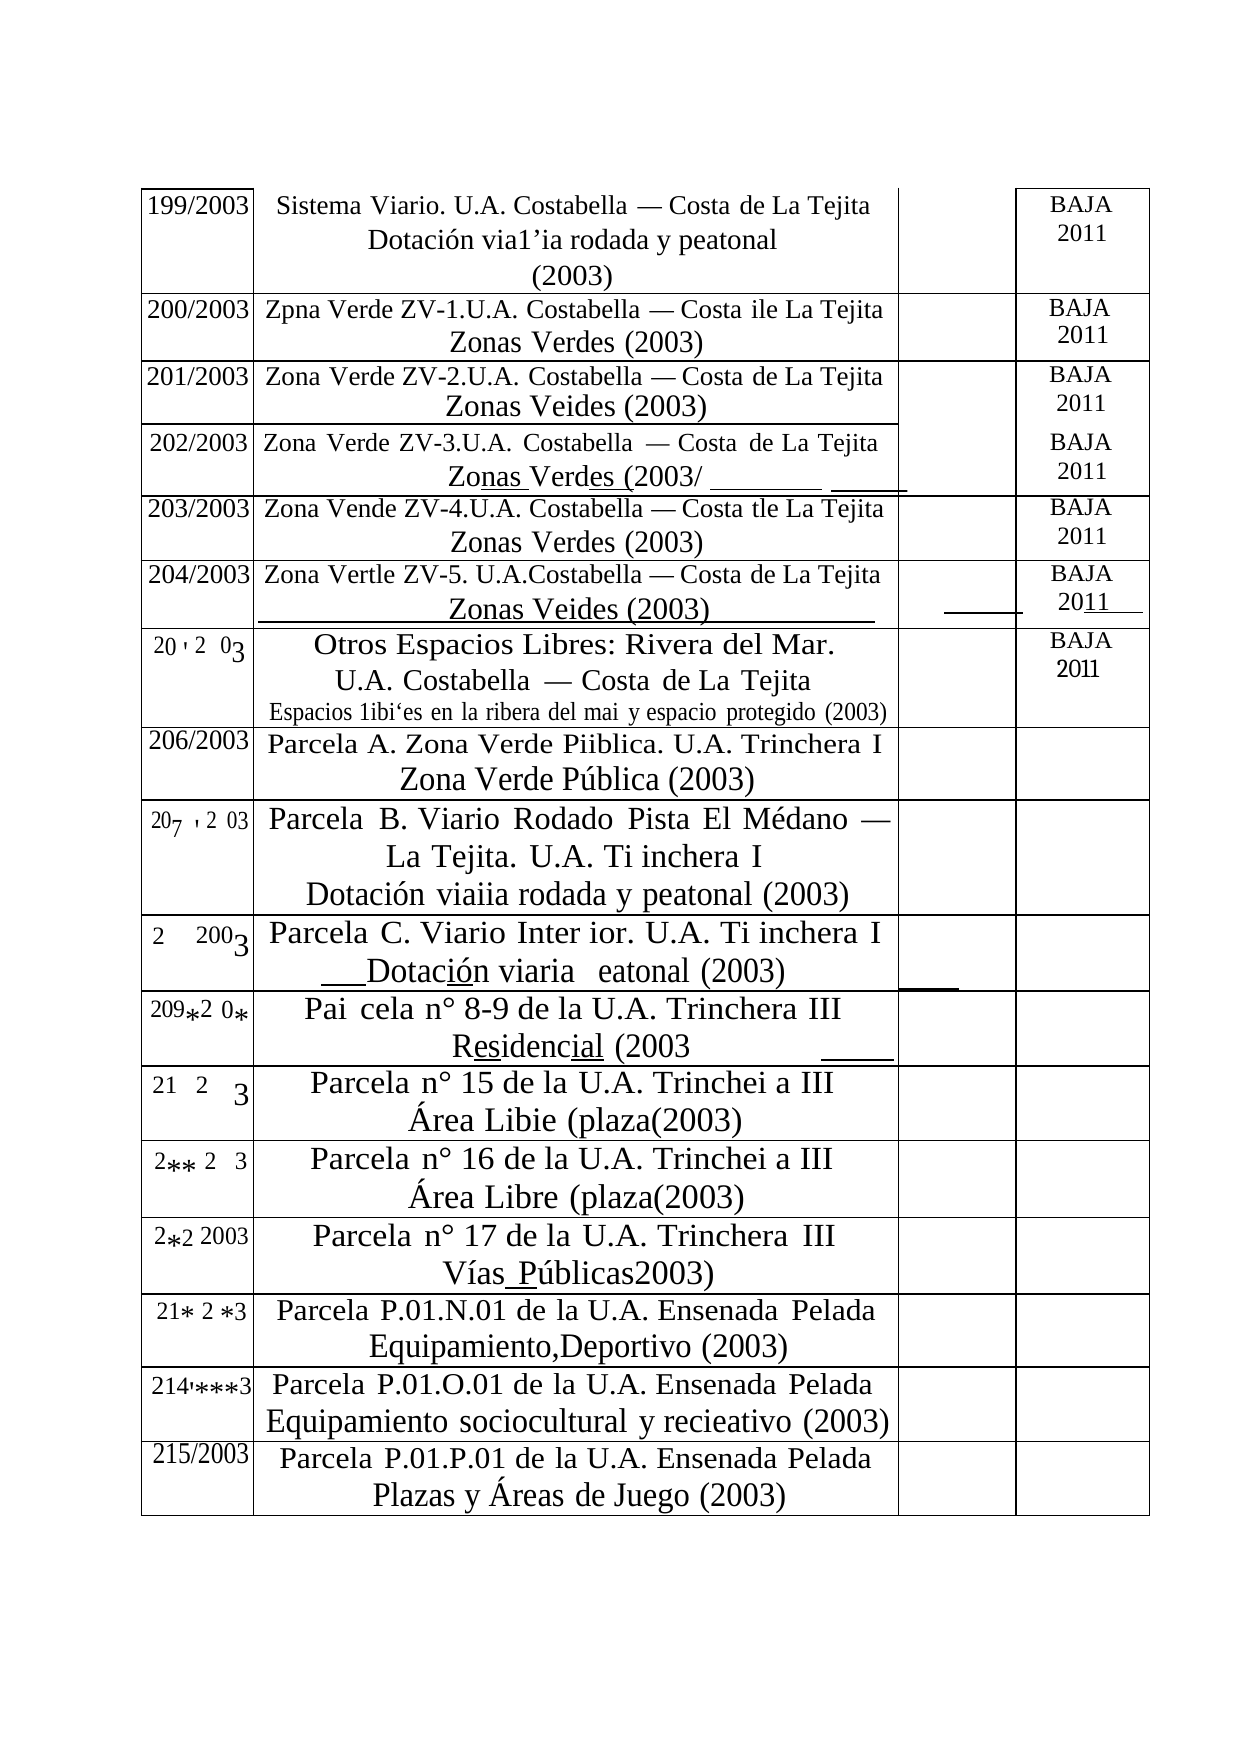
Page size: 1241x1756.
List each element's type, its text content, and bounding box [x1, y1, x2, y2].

table_cell [1017, 1218, 1149, 1293]
table_cell Parcela B. Viario Rodado Pista El Médano — La Tejita. U.A. Ti inchera I Dotación viaiia rodada y peatonal (2003) [254, 801, 898, 914]
table_cell BAJA 2011 [1017, 561, 1149, 627]
table_cell Parcela P.01.O.01 de la U.A. Ensenada Pelada Equipamiento sociocultural y recieativo (2003) [254, 1368, 898, 1441]
table_header 199/2003 [142, 190, 253, 293]
table_cell 202/2003 [142, 425, 253, 495]
table_cell 20 ' 2 03 [142, 629, 253, 727]
table_cell 204/2003 [142, 561, 253, 627]
table_cell Parcela P.01.P.01 de la U.A. Ensenada Pelada Plazas y Áreas de Juego (2003) [254, 1442, 898, 1514]
table_cell Zpna Verde ZV-1.U.A. Costabella — Costa ile La Tejita Zonas Verdes (2003) [254, 294, 898, 360]
table_cell [1017, 1141, 1149, 1216]
table_cell Parcela n° 17 de la U.A. Trinchera III Vías Públicas2003) [254, 1218, 898, 1293]
table_cell BAJA 2011 BAJA 2011 [1017, 362, 1149, 495]
table_cell [899, 1067, 1015, 1139]
table_cell Zona Vende ZV-4.U.A. Costabella — Costa tle La Tejita Zonas Verdes (2003) [254, 497, 898, 559]
table_cell 207 ' 2 03 [142, 801, 253, 914]
table_cell [899, 801, 1015, 914]
table_cell 2** 2 3 [142, 1141, 253, 1216]
table_cell Pai cela n° 8-9 de la U.A. Trinchera III Residencial (2003 [254, 992, 898, 1065]
table_cell Otros Espacios Libres: Rivera del Mar. U.A. Costabella — Costa de La Tejita Espacios 1ibi‘es en la ribera del mai y espacio protegido (2003) [254, 629, 898, 727]
table_cell 215/2003 [142, 1442, 253, 1514]
table_cell BAJA 2011 [1017, 497, 1149, 559]
table_cell Parcela n° 16 de la U.A. Trinchei a III Área Libre (plaza(2003) [254, 1141, 898, 1216]
table_header Sistema Viario. U.A. Costabella — Costa de La Tejita Dotación via1’ia rodada y peatonal (2003) [254, 188, 898, 293]
table_cell 201/2003 [142, 362, 253, 423]
table_cell [1017, 916, 1149, 990]
table_cell [1017, 728, 1149, 799]
table_cell Parcela C. Viario Inter ior. U.A. Ti inchera I Dotación viaria eatonal (2003) [254, 916, 898, 990]
table_cell [899, 992, 1015, 1065]
table_cell [1017, 1067, 1149, 1139]
table_cell [899, 1442, 1015, 1514]
table_cell 2 2003 [142, 916, 253, 990]
table_cell [899, 1141, 1015, 1216]
table_cell Zona Verde ZV-3.U.A. Costabella — Costa de La Tejita Zonas Verdes (2003/ [254, 425, 898, 495]
table_cell Parcela n° 15 de la U.A. Trinchei a III Área Libie (plaza(2003) [254, 1067, 898, 1139]
table_header BAJA 2011 [1017, 189, 1149, 293]
table_cell [899, 294, 1015, 360]
table_cell Parcela P.01.N.01 de la U.A. Ensenada Pelada Equipamiento,Deportivo (2003) [254, 1295, 898, 1366]
table_cell Parcela A. Zona Verde Piiblica. U.A. Trinchera I Zona Verde Pública (2003) [254, 728, 898, 799]
table_cell 200/2003 [142, 294, 253, 360]
table_cell [1017, 801, 1149, 914]
table_cell [1017, 1442, 1149, 1514]
table_cell [1017, 1295, 1149, 1366]
table_cell [899, 728, 1015, 799]
table_cell BAJA 2011 [1017, 294, 1149, 360]
table_cell Zona Verde ZV-2.U.A. Costabella — Costa de La Tejita Zonas Veides (2003) [254, 362, 898, 423]
table_cell 21 2 3 [142, 1067, 253, 1139]
table_cell [899, 1218, 1015, 1293]
table_cell BAJA 2011 [1017, 629, 1149, 727]
table_cell 209*2 0* [142, 992, 253, 1065]
table_cell Zona Vertle ZV-5. U.A.Costabella — Costa de La Tejita Zonas Veides (2003) [254, 561, 898, 627]
table_cell [899, 629, 1015, 727]
table_cell [1017, 1368, 1149, 1441]
table_cell [899, 561, 1015, 627]
table_cell 206/2003 [142, 728, 253, 799]
table_cell [899, 362, 1015, 495]
table_cell [899, 1368, 1015, 1441]
table_cell 2*2 2003 [142, 1218, 253, 1293]
table_cell 214'***3 [142, 1368, 253, 1441]
table_cell 203/2003 [142, 497, 253, 559]
table_cell [1017, 992, 1149, 1065]
table_header [899, 188, 1015, 293]
table_cell [899, 916, 1015, 990]
table_cell [899, 1295, 1015, 1366]
table_cell [899, 497, 1015, 559]
table_cell 21* 2 *3 [142, 1295, 253, 1366]
